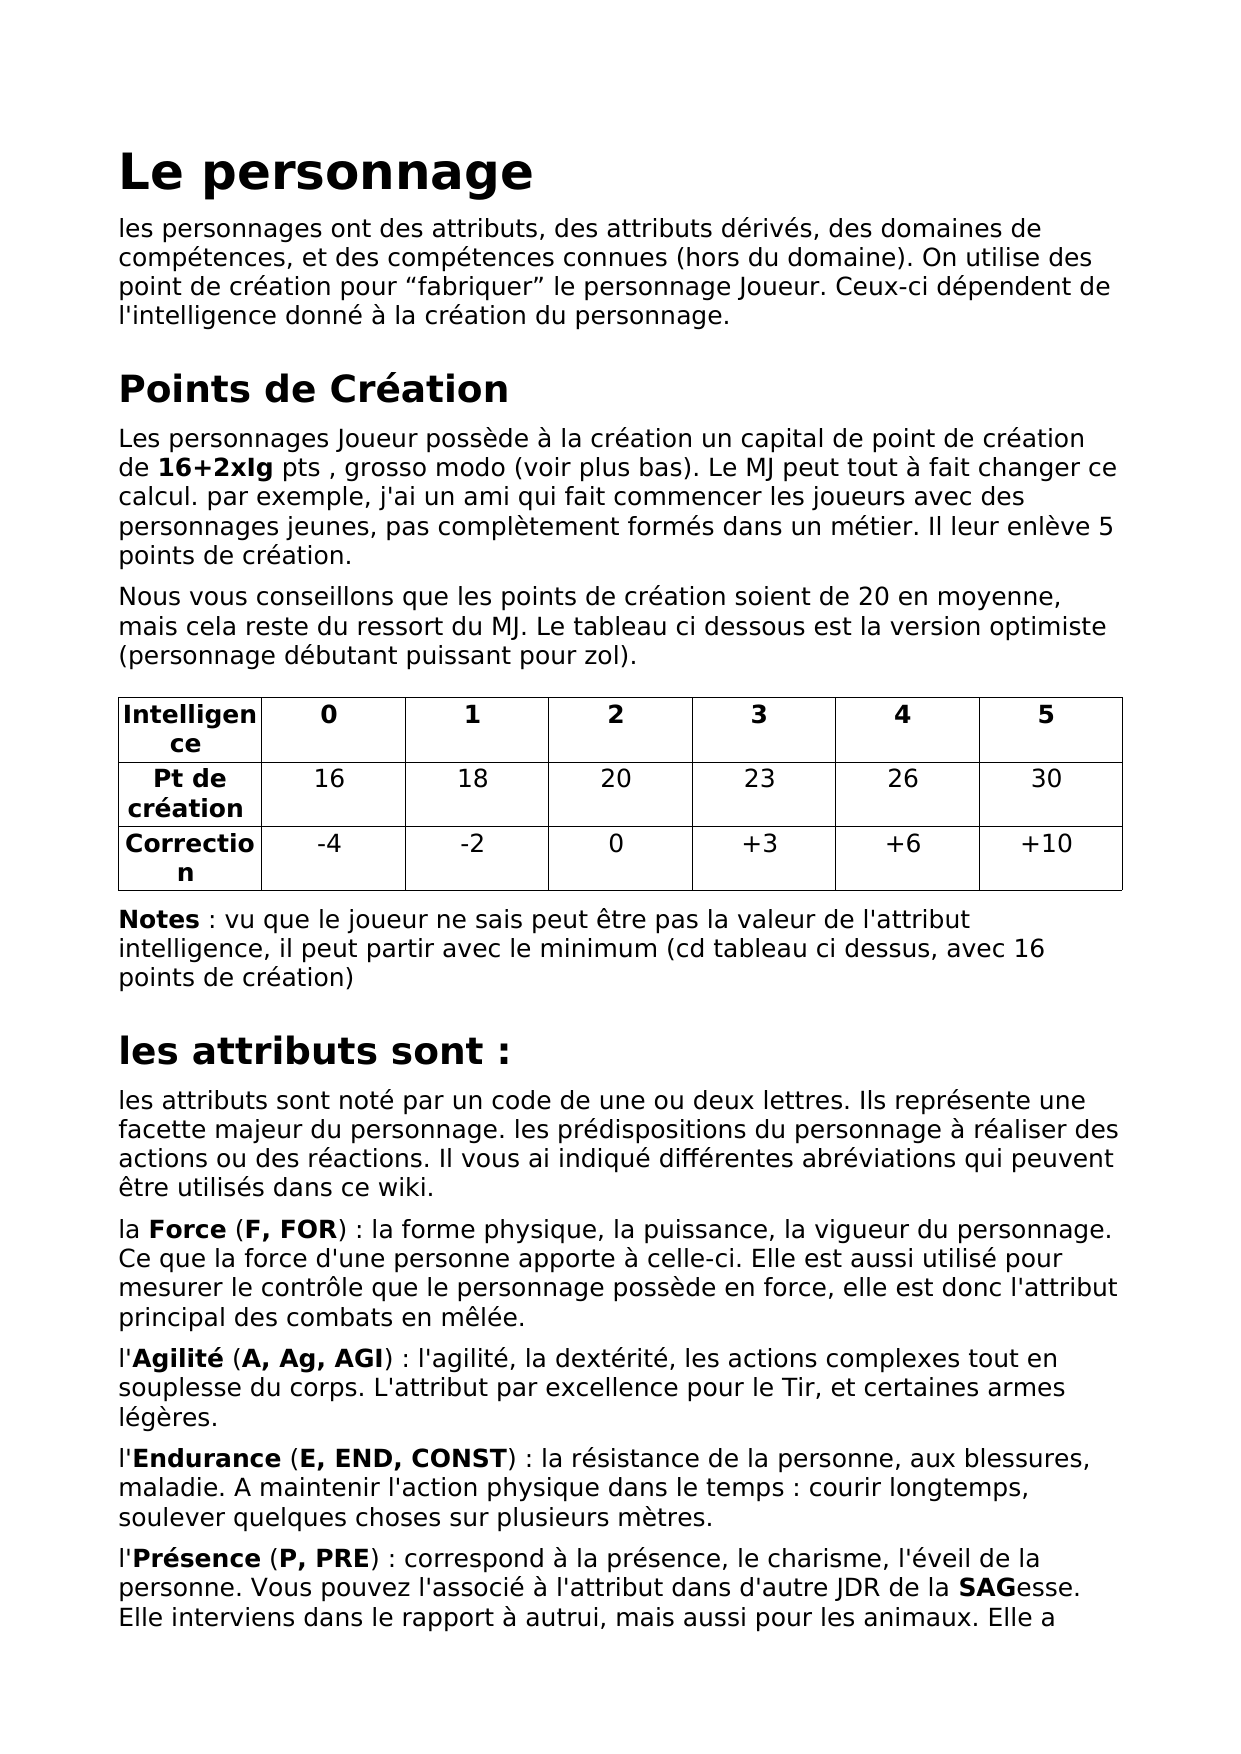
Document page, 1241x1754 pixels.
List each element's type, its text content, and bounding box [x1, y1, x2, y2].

table_cell 20 [549, 763, 692, 826]
text Les personnages Joueur possède à la création un capital de point de création de 16+2xIg pts , grosso modo (voir plus bas). Le MJ peut tout à fait changer ce calcul. par exemple, j'ai un ami qui fait commencer les joueurs avec des personnages jeunes, pas complètement formés dans un métier. Il leur enlève 5 points de création. [118, 424, 1122, 570]
table_header 3 [693, 698, 835, 762]
table_cell +3 [693, 827, 835, 890]
table_cell 0 [549, 827, 692, 890]
table_cell 23 [693, 763, 835, 826]
text l'Endurance (E, END, CONST) : la résistance de la personne, aux blessures, maladie. A maintenir l'action physique dans le temps : courir longtemps, soulever quelques choses sur plusieurs mètres. [118, 1444, 1122, 1532]
table_header 5 [980, 698, 1122, 762]
table_header 2 [549, 698, 692, 762]
text la Force (F, FOR) : la forme physique, la puissance, la vigueur du personnage. Ce que la force d'une personne apporte à celle-ci. Elle est aussi utilisé pour mesurer le contrôle que le personnage possède en force, elle est donc l'attribut principal des combats en mêlée. [118, 1215, 1122, 1332]
subtitle Le personnage [118, 143, 1122, 201]
table_cell -4 [262, 827, 405, 890]
table_cell -2 [406, 827, 548, 890]
table_header 1 [406, 698, 548, 762]
table_cell +10 [980, 827, 1122, 890]
text les personnages ont des attributs, des attributs dérivés, des domaines de compétences, et des compétences connues (hors du domaine). On utilise des point de création pour “fabriquer” le personnage Joueur. Ceux-ci dépendent de l'intelligence donné à la création du personnage. [118, 214, 1122, 331]
table_header 0 [262, 698, 405, 762]
table_header Intelligence [119, 698, 261, 762]
table_header 4 [836, 698, 979, 762]
text les attributs sont noté par un code de une ou deux lettres. Ils représente une facette majeur du personnage. les prédispositions du personnage à réaliser des actions ou des réactions. Il vous ai indiqué différentes abréviations qui peuvent être utilisés dans ce wiki. [118, 1086, 1122, 1203]
table_cell Pt de création [119, 763, 261, 826]
text Nous vous conseillons que les points de création soient de 20 en moyenne, mais cela reste du ressort du MJ. Le tableau ci dessous est la version optimiste (personnage débutant puissant pour zol). [118, 582, 1122, 670]
table_cell Correction [119, 827, 261, 890]
table_cell +6 [836, 827, 979, 890]
table_cell 30 [980, 763, 1122, 826]
subtitle les attributs sont : [118, 1030, 1122, 1074]
text l'Présence (P, PRE) : correspond à la présence, le charisme, l'éveil de la personne. Vous pouvez l'associé à l'attribut dans d'autre JDR de la SAGesse. Elle interviens dans le rapport à autrui, mais aussi pour les animaux. Elle a [118, 1544, 1122, 1632]
table_cell 16 [262, 763, 405, 826]
text Notes : vu que le joueur ne sais peut être pas la valeur de l'attribut intelligence, il peut partir avec le minimum (cd tableau ci dessus, avec 16 points de création) [118, 905, 1122, 992]
subtitle Points de Création [118, 368, 1122, 412]
table_cell 26 [836, 763, 979, 826]
table_cell 18 [406, 763, 548, 826]
text l'Agilité (A, Ag, AGI) : l'agilité, la dextérité, les actions complexes tout en souplesse du corps. L'attribut par excellence pour le Tir, et certaines armes légères. [118, 1344, 1122, 1432]
